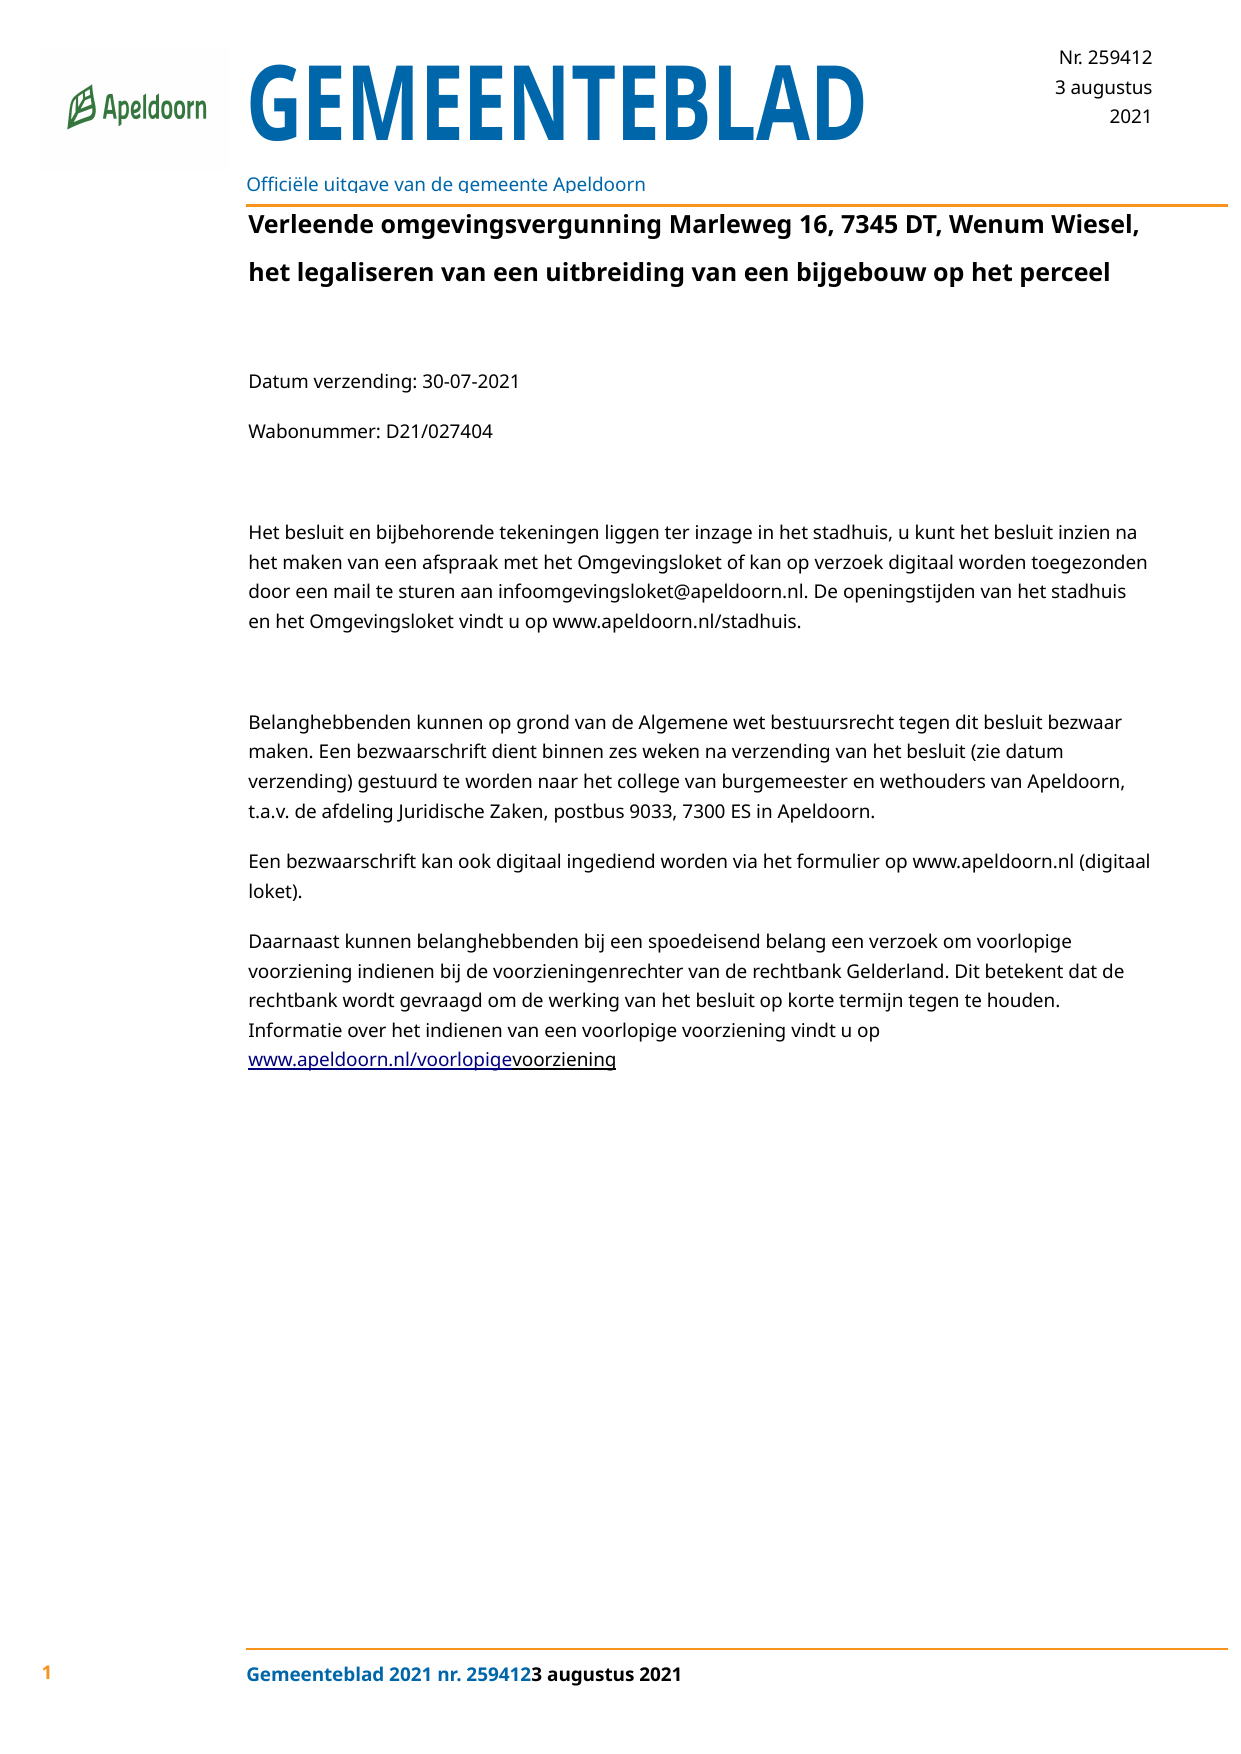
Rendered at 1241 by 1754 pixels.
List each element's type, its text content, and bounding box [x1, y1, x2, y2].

text Wabonummer: D21/027404 [248, 419, 1152, 444]
picture [41, 47, 231, 172]
text Een bezwaarschrift kan ook digitaal ingediend worden via het formulier op www.apeldoorn.nl (digitaal loket). [248, 848, 1152, 904]
text Belanghebbenden kunnen op grond van de Algemene wet bestuursrecht tegen dit besluit bezwaar maken. Een bezwaarschrift dient binnen zes weken na verzending van het besluit (zie datum verzending) gestuurd te worden naar het college van burgemeester en wethouders van Apeldoorn, t.a.v. de afdeling Juridische Zaken, postbus 9033, 7300 ES in Apeldoorn. [248, 709, 1152, 824]
text Verleende omgevingsvergunning Marleweg 16, 7345 DT, Wenum Wiesel, het legaliseren van een uitbreiding van een bijgebouw op het perceel [248, 207, 1152, 288]
text Het besluit en bijbehorende tekeningen liggen ter inzage in het stadhuis, u kunt het besluit inzien na het maken van een afspraak met het Omgevingsloket of kan op verzoek digitaal worden toegezonden door een mail te sturen aan infoomgevingsloket@apeldoorn.nl. De openingstijden van het stadhuis en het Omgevingsloket vindt u op www.apeldoorn.nl/stadhuis. [248, 519, 1152, 634]
text Daarnaast kunnen belanghebbenden bij een spoedeisend belang een verzoek om voorlopige voorziening indienen bij de voorzieningenrechter van de rechtbank Gelderland. Dit betekent dat de rechtbank wordt gevraagd om de werking van het besluit op korte termijn tegen te houden. Informatie over het indienen van een voorlopige voorziening vindt u op www.apeldoorn.nl/voorlopigevoorziening [248, 928, 1152, 1072]
text Datum verzending: 30-07-2021 [248, 368, 1152, 394]
